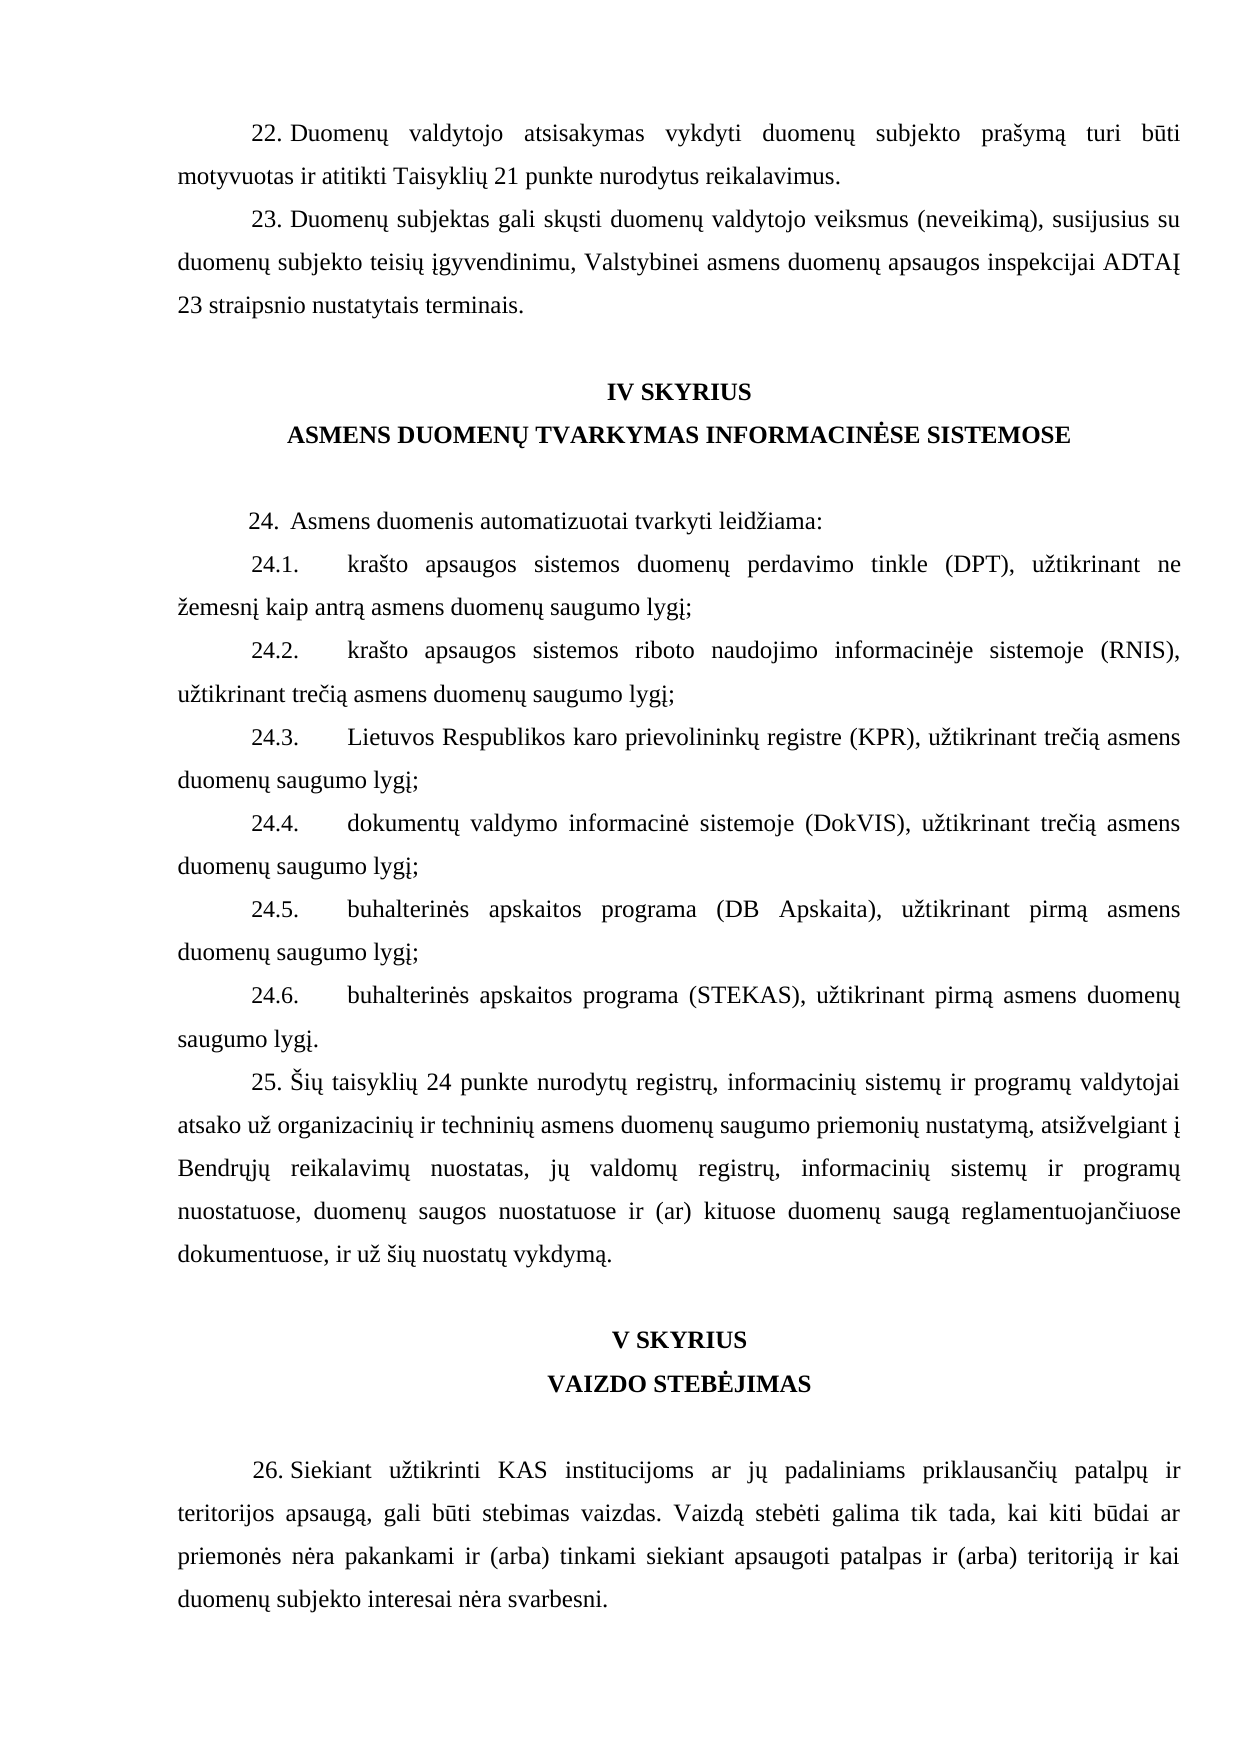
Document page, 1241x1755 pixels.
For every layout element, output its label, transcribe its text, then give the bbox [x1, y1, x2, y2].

text 24.2. krašto apsaugos sistemos riboto naudojimo informacinėje sistemoje (RNIS), užtikrinant trečią asmens duomenų saugumo lygį; [177, 636, 1181, 707]
text 22. Duomenų valdytojo atsisakymas vykdyti duomenų subjekto prašymą turi būti motyvuotas ir atitikti Taisyklių 21 punkte nurodytus reikalavimus. [177, 118, 1181, 190]
text 24.5. buhalterinės apskaitos programa (DB Apskaita), užtikrinant pirmą asmens duomenų saugumo lygį; [177, 894, 1181, 966]
text 24.6. buhalterinės apskaitos programa (STEKAS), užtikrinant pirmą asmens duomenų saugumo lygį. [177, 981, 1181, 1052]
text 24.1. krašto apsaugos sistemos duomenų perdavimo tinkle (DPT), užtikrinant ne žemesnį kaip antrą asmens duomenų saugumo lygį; [177, 549, 1181, 621]
text 23. Duomenų subjektas gali skųsti duomenų valdytojo veiksmus (neveikimą), susijusius su duomenų subjekto teisių įgyvendinimu, Valstybinei asmens duomenų apsaugos inspekcijai ADTAĮ 23 straipsnio nustatytais terminais. [177, 204, 1181, 319]
text ASMENS DUOMENŲ TVARKYMAS INFORMACINĖSE SISTEMOSE [177, 420, 1181, 449]
text V SKYRIUS [177, 1326, 1181, 1354]
text 26. Siekiant užtikrinti KAS institucijoms ar jų padaliniams priklausančių patalpų ir teritorijos apsaugą, gali būti stebimas vaizdas. Vaizdą stebėti galima tik tada, kai kiti būdai ar priemonės nėra pakankami ir (arba) tinkami siekiant apsaugoti patalpas ir (arba) teritoriją ir kai duomenų subjekto interesai nėra svarbesni. [177, 1455, 1181, 1613]
text 25. Šių taisyklių 24 punkte nurodytų registrų, informacinių sistemų ir programų valdytojai atsako už organizacinių ir techninių asmens duomenų saugumo priemonių nustatymą, atsižvelgiant į Bendrųjų reikalavimų nuostatas, jų valdomų registrų, informacinių sistemų ir programų nuostatuose, duomenų saugos nuostatuose ir (ar) kituose duomenų saugą reglamentuojančiuose dokumentuose, ir už šių nuostatų vykdymą. [177, 1067, 1181, 1268]
text VAIZDO STEBĖJIMAS [177, 1369, 1181, 1397]
text 24. Asmens duomenis automatizuotai tvarkyti leidžiama: [177, 506, 1181, 535]
text 24.3. Lietuvos Respublikos karo prievolininkų registre (KPR), užtikrinant trečią asmens duomenų saugumo lygį; [177, 722, 1181, 794]
text 24.4. dokumentų valdymo informacinė sistemoje (DokVIS), užtikrinant trečią asmens duomenų saugumo lygį; [177, 808, 1181, 880]
text IV SKYRIUS [177, 377, 1181, 406]
